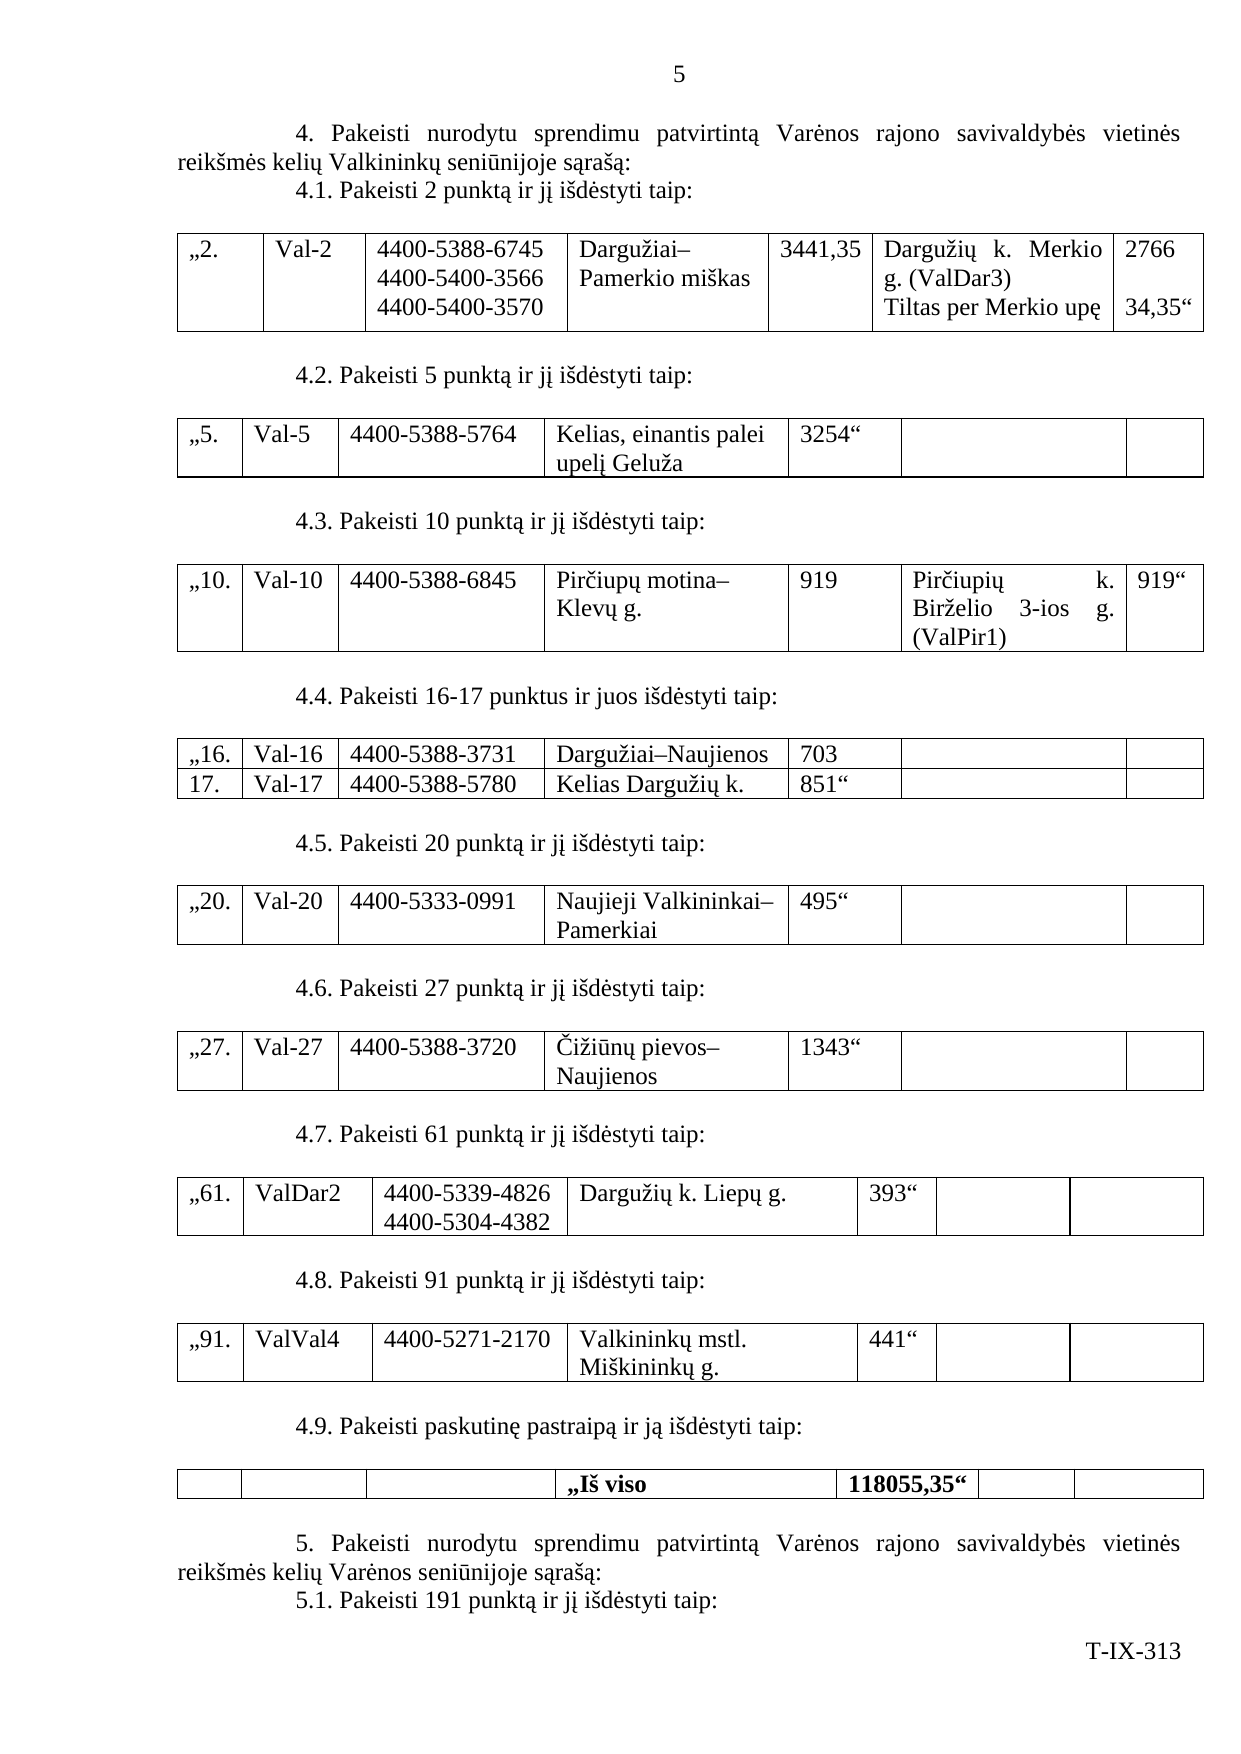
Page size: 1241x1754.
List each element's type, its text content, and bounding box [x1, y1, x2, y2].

table_header 4400-5339-4826 4400-5304-4382 [373, 1178, 567, 1235]
table_header Val-10 [243, 565, 338, 651]
table_header [178, 1470, 241, 1498]
table_header „61. [178, 1178, 243, 1235]
table_header [937, 1324, 1069, 1381]
table_cell [902, 769, 1126, 798]
table_header 4400-5388-6845 [339, 565, 544, 651]
table_cell [1127, 769, 1203, 798]
table_header Val-20 [243, 886, 338, 944]
text 4.4. Pakeisti 16-17 punktus ir juos išdėstyti taip: [177, 681, 1181, 709]
table_header Kelias, einantis palei upelį Geluža [545, 419, 788, 476]
text 4.3. Pakeisti 10 punktą ir jį išdėstyti taip: [177, 506, 1181, 535]
text 4.8. Pakeisti 91 punktą ir jį išdėstyti taip: [177, 1265, 1181, 1294]
table_header ValVal4 [244, 1324, 372, 1381]
table_header 4400-5271-2170 [373, 1324, 567, 1381]
table_header [367, 1470, 555, 1498]
table_header 495“ [789, 886, 901, 944]
table_header 393“ [858, 1178, 936, 1235]
text 4.1. Pakeisti 2 punktą ir jį išdėstyti taip: [177, 176, 1181, 204]
table_header Naujieji Valkininkai–Pamerkiai [545, 886, 788, 944]
table_header Pirčiupių k. Birželio 3-ios g. (ValPir1) [902, 565, 1126, 651]
table_header ValDar2 [244, 1178, 372, 1235]
table_header Čižiūnų pievos–Naujienos [545, 1032, 788, 1089]
table_header 118055,35“ [837, 1470, 978, 1498]
table_header 4400-5388-5764 [339, 419, 544, 476]
table_header 4400-5388-3720 [339, 1032, 544, 1089]
table_cell 851“ [789, 769, 901, 798]
text 4.7. Pakeisti 61 punktą ir jį išdėstyti taip: [177, 1119, 1181, 1148]
table_cell Kelias Dargužių k. [545, 769, 788, 798]
text 4. Pakeisti nurodytu sprendimu patvirtintą Varėnos rajono savivaldybės vietinės reikšmės kelių Valkininkų seniūnijoje sąrašą: [177, 118, 1181, 176]
table_header „27. [178, 1032, 242, 1089]
table_header 919 [789, 565, 901, 651]
table_header [1127, 1032, 1203, 1089]
table_header 1343“ [789, 1032, 901, 1089]
table_header 4400-5333-0991 [339, 886, 544, 944]
table_header [1127, 886, 1203, 944]
table_cell Val-17 [243, 769, 338, 798]
table_header Val-5 [243, 419, 338, 476]
table_header 919“ [1127, 565, 1203, 651]
table_header „10. [178, 565, 242, 651]
table_header Val-16 [243, 739, 338, 768]
table_header „2. [178, 234, 263, 331]
table_header [1071, 1324, 1203, 1381]
table_header 441“ [858, 1324, 936, 1381]
table_header Dargužiai–Pamerkio miškas [568, 234, 768, 331]
table_header [242, 1470, 366, 1498]
table_header [902, 419, 1126, 476]
text 4.2. Pakeisti 5 punktą ir jį išdėstyti taip: [177, 360, 1181, 389]
table_header 3254“ [789, 419, 901, 476]
table_header Val-27 [243, 1032, 338, 1089]
text 4.6. Pakeisti 27 punktą ir jį išdėstyti taip: [177, 973, 1181, 1002]
table_header [1127, 419, 1203, 476]
table_cell 4400-5388-5780 [339, 769, 544, 798]
table_header „16. [178, 739, 242, 768]
text 5.1. Pakeisti 191 punktą ir jį išdėstyti taip: [177, 1586, 1181, 1614]
table_header [902, 886, 1126, 944]
text 4.9. Pakeisti paskutinę pastraipą ir ją išdėstyti taip: [177, 1411, 1181, 1440]
table_header „5. [178, 419, 242, 476]
table_header Val-2 [264, 234, 365, 331]
table_header [1071, 1178, 1203, 1235]
table_header [902, 1032, 1126, 1089]
table_header [937, 1178, 1069, 1235]
text 5. Pakeisti nurodytu sprendimu patvirtintą Varėnos rajono savivaldybės vietinės reikšmės kelių Varėnos seniūnijoje sąrašą: [177, 1528, 1181, 1586]
table_header Pirčiupų motina–Klevų g. [545, 565, 788, 651]
table_header 4400-5388-6745 4400-5400-3566 4400-5400-3570 [366, 234, 567, 331]
table_header 2766 34,35“ [1114, 234, 1203, 331]
table_header [1075, 1470, 1203, 1498]
table_header Valkininkų mstl. Miškininkų g. [568, 1324, 857, 1381]
table_header Dargužių k. Liepų g. [568, 1178, 857, 1235]
table_header „20. [178, 886, 242, 944]
table_header 3441,35 [769, 234, 872, 331]
table_header [902, 739, 1126, 768]
table_header [1127, 739, 1203, 768]
table_header „91. [178, 1324, 243, 1381]
table_header „Iš viso [556, 1470, 836, 1498]
table_header Dargužiai–Naujienos [545, 739, 788, 768]
table_header Dargužių k. Merkio g. (ValDar3) Tiltas per Merkio upę [873, 234, 1113, 331]
table_header [979, 1470, 1074, 1498]
text 4.5. Pakeisti 20 punktą ir jį išdėstyti taip: [177, 828, 1181, 856]
table_header 4400-5388-3731 [339, 739, 544, 768]
table_cell 17. [178, 769, 242, 798]
table_header 703 [789, 739, 901, 768]
